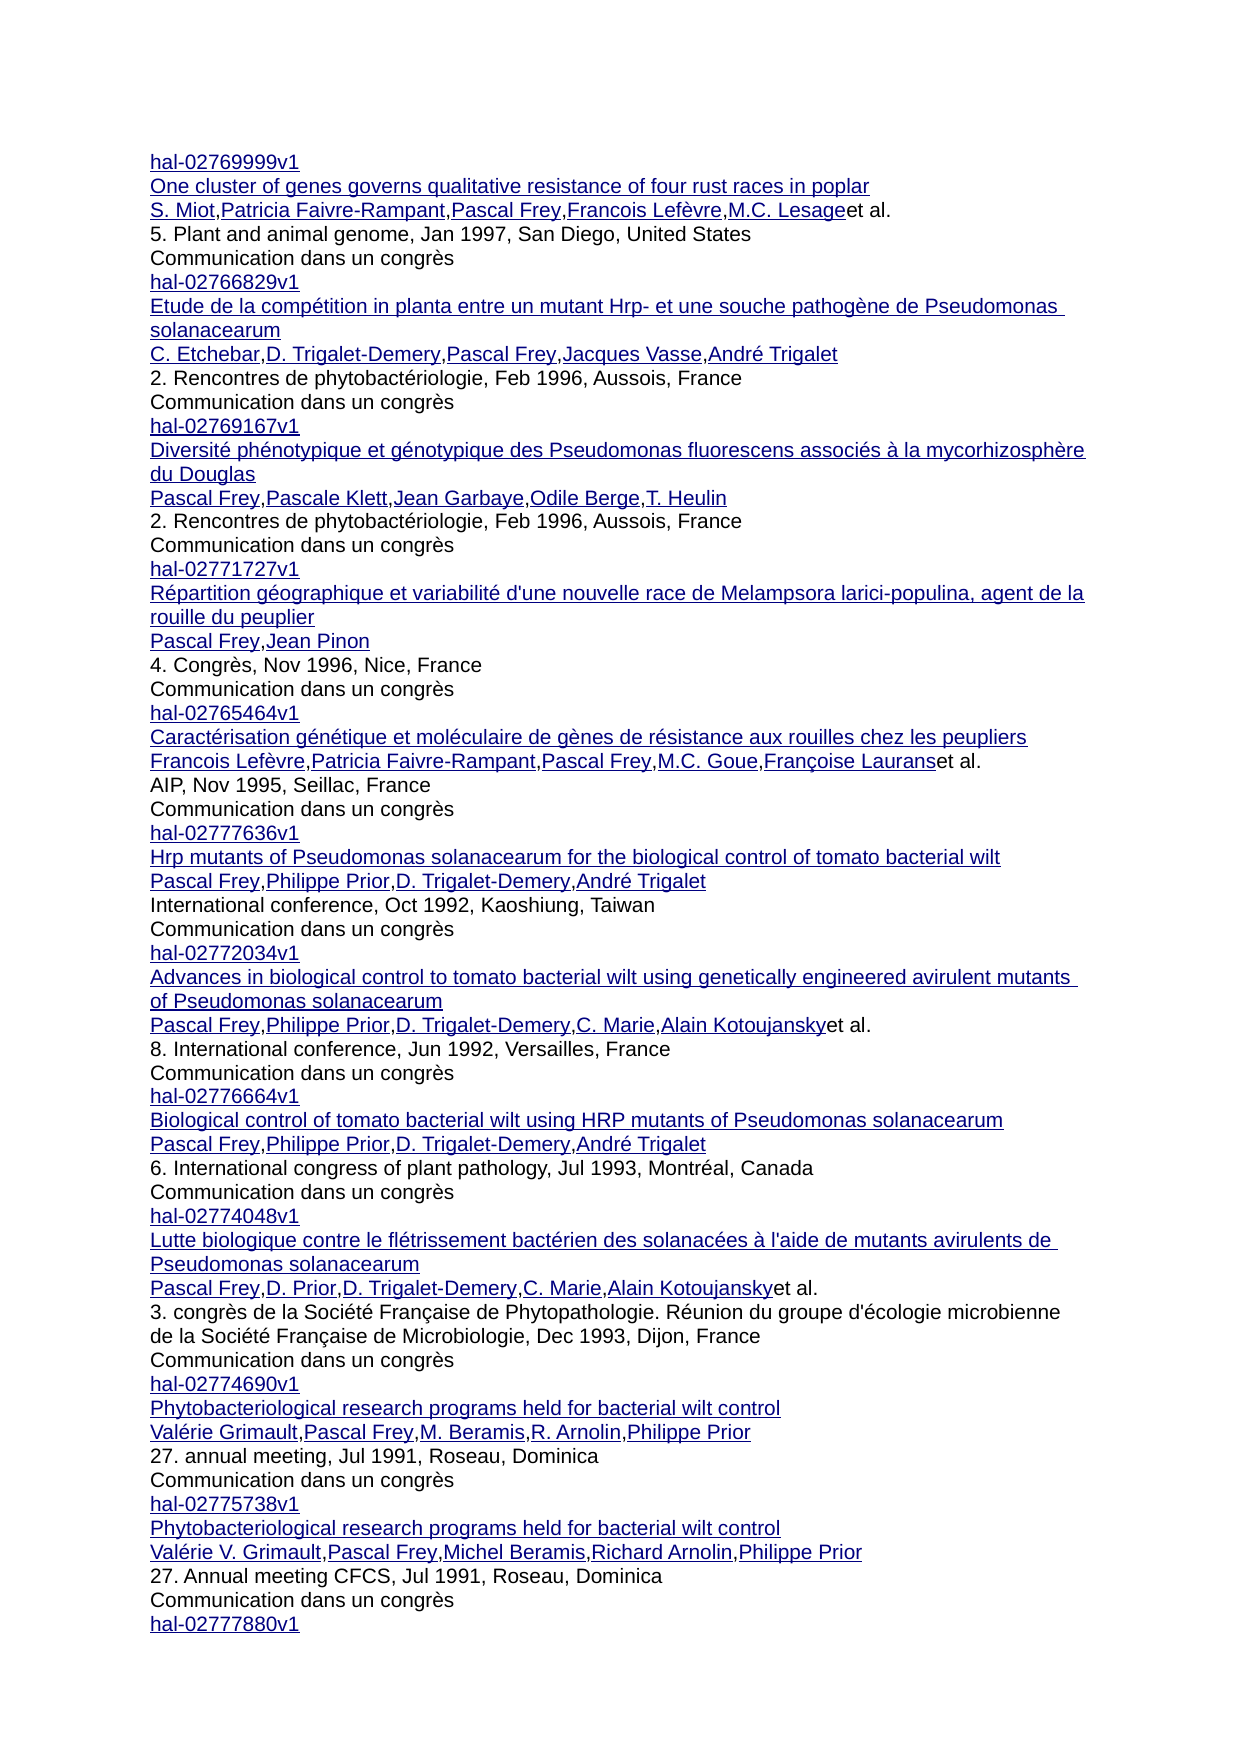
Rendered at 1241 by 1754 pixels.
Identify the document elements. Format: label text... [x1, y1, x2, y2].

table_cell Répartition géographique et variabilité d'une nouvelle race de Melampsora larici-populina, agent de la rouille du peuplier Pascal Frey,Jean Pinon 4. Congrès, Nov 1996, Nice, France Communication dans un congrès hal-02765464v1 [150, 581, 1090, 725]
table_cell Phytobacteriological research programs held for bacterial wilt control Valérie Grimault,Pascal Frey,M. Beramis,R. Arnolin,Philippe Prior 27. annual meeting, Jul 1991, Roseau, Dominica Communication dans un congrès hal-02775738v1 [150, 1396, 1090, 1516]
table_cell One cluster of genes governs qualitative resistance of four rust races in poplar S. Miot,Patricia Faivre-Rampant,Pascal Frey,Francois Lefèvre,M.C. Lesageet al. 5. Plant and animal genome, Jan 1997, San Diego, United States Communication dans un congrès hal-02766829v1 [150, 174, 1090, 294]
table_cell Biological control of tomato bacterial wilt using HRP mutants of Pseudomonas solanacearum Pascal Frey,Philippe Prior,D. Trigalet-Demery,André Trigalet 6. International congress of plant pathology, Jul 1993, Montréal, Canada Communication dans un congrès hal-02774048v1 [150, 1108, 1090, 1228]
table_cell Caractérisation génétique et moléculaire de gènes de résistance aux rouilles chez les peupliers Francois Lefèvre,Patricia Faivre-Rampant,Pascal Frey,M.C. Goue,Françoise Lauranset al. AIP, Nov 1995, Seillac, France Communication dans un congrès hal-02777636v1 [150, 725, 1090, 845]
table_cell Phytobacteriological research programs held for bacterial wilt control Valérie V. Grimault,Pascal Frey,Michel Beramis,Richard Arnolin,Philippe Prior 27. Annual meeting CFCS, Jul 1991, Roseau, Dominica Communication dans un congrès hal-02777880v1 [150, 1516, 1090, 1635]
table_cell Advances in biological control to tomato bacterial wilt using genetically engineered avirulent mutants of Pseudomonas solanacearum Pascal Frey,Philippe Prior,D. Trigalet-Demery,C. Marie,Alain Kotoujanskyet al. 8. International conference, Jun 1992, Versailles, France Communication dans un congrès hal-02776664v1 [150, 965, 1090, 1108]
table_cell Lutte biologique contre le flétrissement bactérien des solanacées à l'aide de mutants avirulents de Pseudomonas solanacearum Pascal Frey,D. Prior,D. Trigalet-Demery,C. Marie,Alain Kotoujanskyet al. 3. congrès de la Société Française de Phytopathologie. Réunion du groupe d'écologie microbienne de la Société Française de Microbiologie, Dec 1993, Dijon, France Communication dans un congrès hal-02774690v1 [150, 1228, 1090, 1396]
table_cell hal-02769999v1 [150, 150, 1090, 174]
table_cell Diversité phénotypique et génotypique des Pseudomonas fluorescens associés à la mycorhizosphère du Douglas Pascal Frey,Pascale Klett,Jean Garbaye,Odile Berge,T. Heulin 2. Rencontres de phytobactériologie, Feb 1996, Aussois, France Communication dans un congrès hal-02771727v1 [150, 438, 1090, 581]
table_cell Hrp mutants of Pseudomonas solanacearum for the biological control of tomato bacterial wilt Pascal Frey,Philippe Prior,D. Trigalet-Demery,André Trigalet International conference, Oct 1992, Kaoshiung, Taiwan Communication dans un congrès hal-02772034v1 [150, 845, 1090, 964]
table_cell Etude de la compétition in planta entre un mutant Hrp- et une souche pathogène de Pseudomonas solanacearum C. Etchebar,D. Trigalet-Demery,Pascal Frey,Jacques Vasse,André Trigalet 2. Rencontres de phytobactériologie, Feb 1996, Aussois, France Communication dans un congrès hal-02769167v1 [150, 294, 1090, 437]
